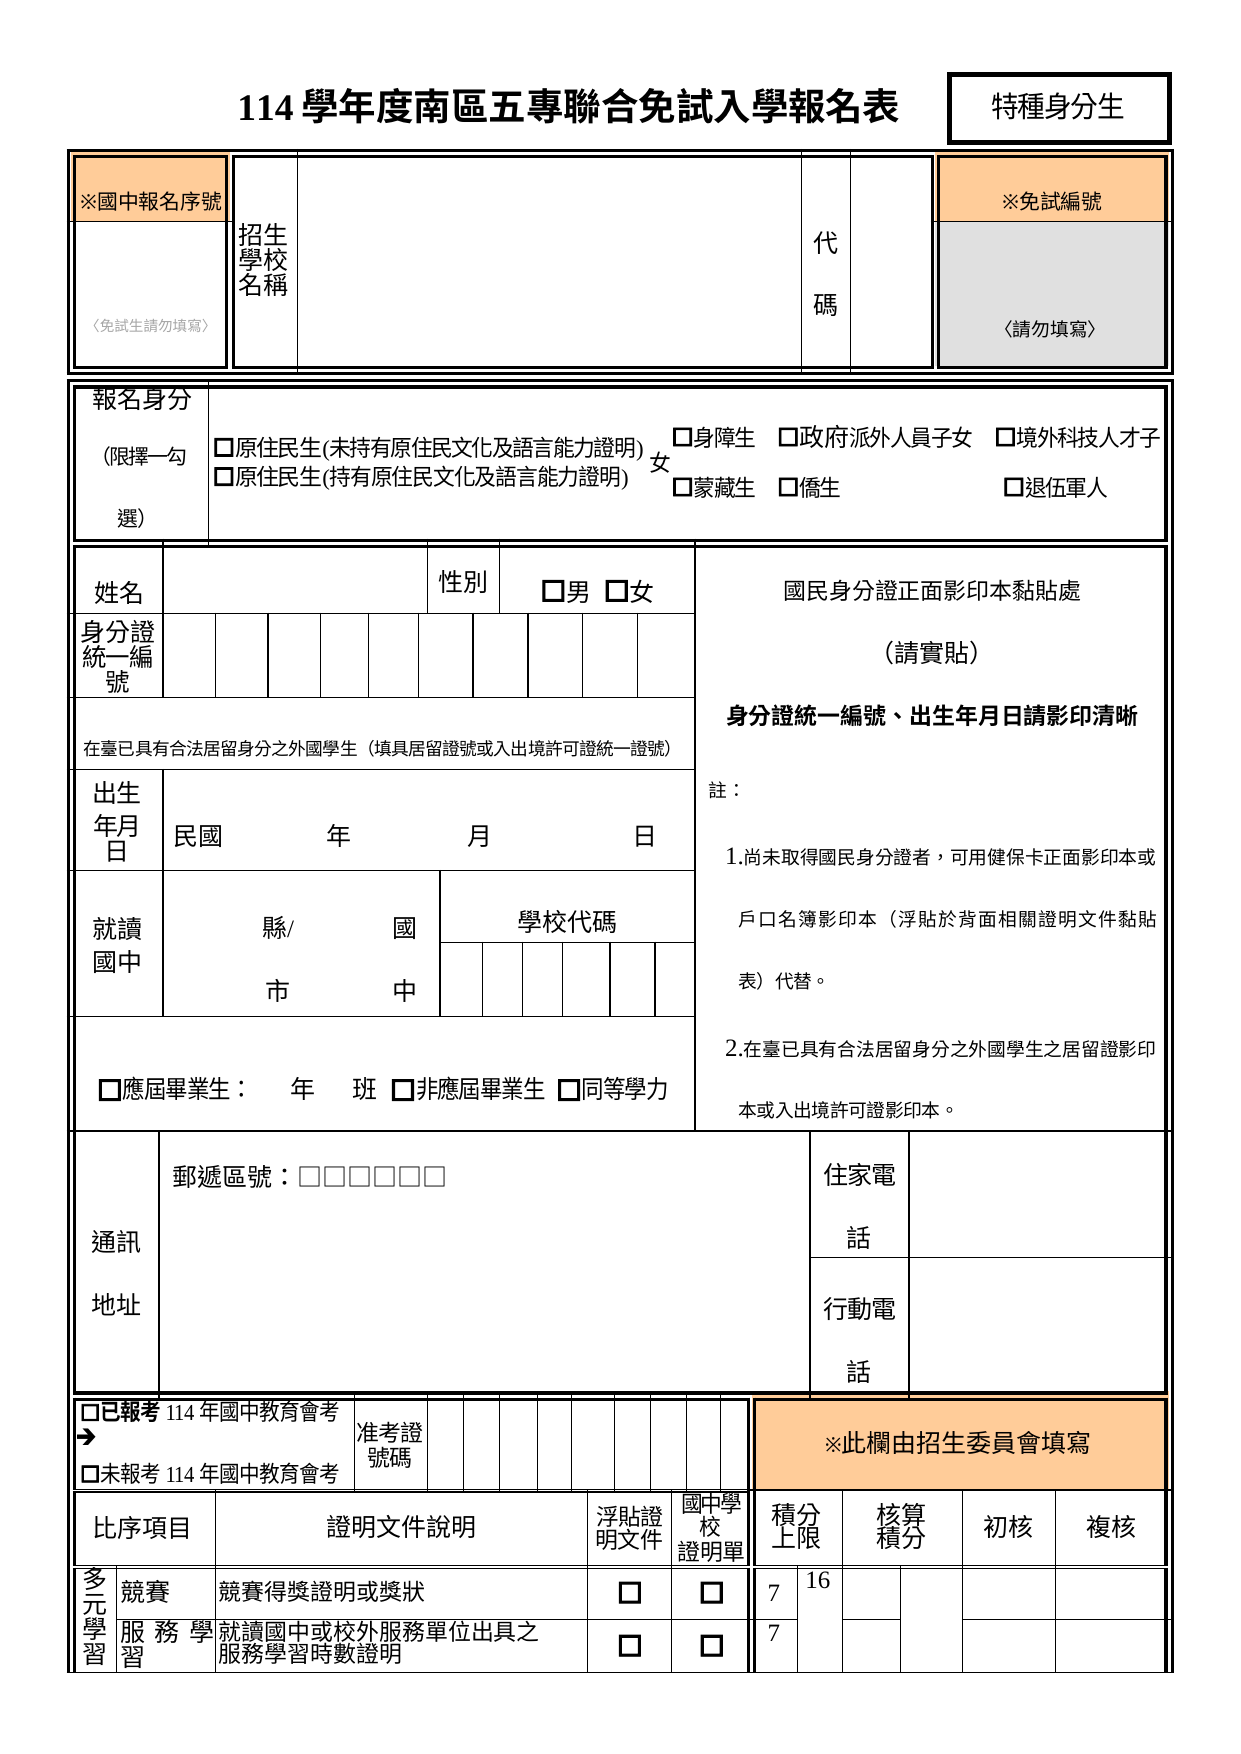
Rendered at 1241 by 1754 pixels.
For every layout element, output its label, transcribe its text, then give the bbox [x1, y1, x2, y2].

table_cell [851, 152, 935, 221]
table_cell 比序項目 [76, 1493, 215, 1565]
table_cell [583, 614, 637, 697]
table_cell [308, 871, 389, 1016]
table_cell 准考證號碼 [355, 1401, 427, 1489]
table_cell 在臺已具有合法居留身分之外國學生（填具居留證號或入出境許可證統一證號） [76, 698, 694, 769]
table_cell [572, 1401, 614, 1489]
table_cell [538, 1401, 571, 1489]
table_cell 就讀 國中 [76, 871, 162, 1016]
table_cell [71, 366, 297, 372]
table_cell ※此欄由招生委員會填寫 [756, 1401, 1164, 1489]
table_header 114學年度南區五專聯合免試入學報名表 [193, 72, 947, 139]
table_cell [963, 1620, 1055, 1672]
table_cell [428, 1401, 463, 1489]
table_cell [164, 871, 248, 1016]
table_cell 男 女 [500, 548, 694, 612]
table_cell 複核 [1056, 1491, 1164, 1565]
table_cell [963, 1569, 1055, 1618]
table_cell 通訊 地址 [76, 1132, 158, 1391]
table_cell [611, 943, 654, 1016]
table_cell 已報考114年國中教育會考 [71, 1391, 158, 1453]
table_cell [236, 770, 304, 870]
table_cell 初核 [963, 1491, 1055, 1565]
table_cell  [672, 1620, 747, 1672]
table_cell [529, 614, 582, 697]
table_cell [298, 158, 801, 366]
table_cell 郵遞區號：□□□□□□ [160, 1132, 809, 1391]
table_cell [464, 1401, 499, 1489]
table_cell 縣/市 [249, 871, 308, 1016]
table_cell 〈請勿填寫〉 [940, 222, 1164, 366]
table_cell 多元學習 [76, 1569, 116, 1672]
table_cell 年 [304, 770, 374, 870]
table_cell [901, 1569, 962, 1672]
table_cell [230, 152, 297, 221]
table_cell [474, 614, 527, 697]
table_cell [374, 770, 444, 870]
table_cell [321, 614, 368, 697]
table_cell [164, 614, 215, 697]
table_cell 代碼 [802, 158, 850, 366]
table_cell 月 [445, 770, 515, 870]
table_cell 報名身分 （限擇一勾選） [71, 382, 208, 538]
table_cell [851, 158, 931, 366]
table_cell [656, 943, 694, 1016]
table_cell 學校代碼 [441, 871, 694, 942]
table_cell [651, 1401, 686, 1489]
table_cell 積分 上限 [756, 1491, 842, 1565]
table_cell 國中學校 證明單 [672, 1493, 747, 1565]
table_cell [843, 1620, 900, 1672]
table_cell [269, 614, 320, 697]
table_cell [910, 1132, 1164, 1257]
table_cell 國民身分證正面影印本黏貼處 （請實貼） 身分證統一編號、出生年月日請影印清晰 註： 尚未取得國民身分證者，可用健保卡正面影印本或戶口名簿影印本（浮貼於背面相關證明文件黏貼表）代替。 在臺已具有合法居留身分之外國學生之居留證影印本或入出境許可證影印本。 [696, 539, 1169, 1130]
table_cell [523, 943, 562, 1016]
table_cell ※國中報名序號 [71, 152, 230, 221]
table_cell 7 [756, 1620, 797, 1672]
table_cell 原住民生(未持有原住民文化及語言能力證明) 原住民生(持有原住民文化及語言能力證明) [209, 389, 645, 538]
table_cell 就讀國中或校外服務單位出具之 服務學習時數證明 [216, 1620, 587, 1672]
table_cell 姓名 [71, 539, 162, 612]
table_cell [515, 770, 595, 870]
table_cell 16 [798, 1569, 842, 1672]
table_header [71, 72, 193, 139]
table_cell [369, 614, 418, 697]
table_cell [1018, 145, 1169, 149]
table_cell 服務學習 [117, 1620, 215, 1672]
table_cell  [588, 1620, 671, 1672]
table_cell [71, 375, 1169, 379]
table_cell 出生 年月日 [76, 770, 162, 870]
table_cell 身障生 政府派外人員子女 境外科技人才子女 蒙藏生 僑生 退伍軍人 [645, 382, 1169, 538]
table_cell 民國 [164, 770, 236, 870]
table_cell 身分證 統一編號 [76, 614, 162, 697]
table_cell [638, 614, 694, 697]
table_cell 〈免試生請勿填寫〉 [76, 222, 225, 366]
table_cell 競賽 [117, 1569, 215, 1618]
table_cell ※免試編號 [935, 152, 1169, 221]
table_cell [721, 1395, 752, 1489]
table_cell [216, 614, 267, 697]
table_cell [687, 1401, 720, 1489]
table_cell [500, 1401, 537, 1489]
table_cell [419, 614, 472, 697]
table_cell ※此欄由招生委員會填寫 [910, 1391, 1169, 1489]
table_cell 競賽得獎證明或獎狀 [216, 1569, 587, 1618]
table_cell [851, 366, 1169, 372]
table_cell 住家電話 [811, 1132, 908, 1257]
table_cell [615, 1401, 650, 1489]
table_cell [721, 1401, 747, 1489]
table_cell 性別 [428, 548, 499, 612]
table_cell [910, 1258, 1164, 1391]
table_cell 證明文件說明 [216, 1493, 587, 1565]
table_cell [563, 943, 609, 1016]
table_cell [441, 943, 482, 1016]
table_cell [1056, 1620, 1164, 1672]
table_cell ※此欄由招生委員會填寫 [752, 1395, 809, 1489]
table_cell 國中 [389, 871, 439, 1016]
table_cell [483, 943, 522, 1016]
table_cell [164, 548, 427, 612]
table_cell 7 [756, 1569, 797, 1618]
table_cell [71, 140, 1018, 149]
table_cell 核算 積分 [843, 1491, 962, 1565]
table_cell 應屆畢業生： 年 班 非應屆畢業生 同等學力 [76, 1017, 694, 1130]
table_cell 已報考114年國中教育會考 [76, 1401, 354, 1453]
table_cell 招生 學校 名稱 [235, 158, 297, 366]
table_cell [1056, 1569, 1164, 1618]
table_cell 日 [595, 770, 694, 870]
table_cell [843, 1569, 900, 1618]
table_cell 浮貼證明文件 [588, 1493, 671, 1565]
table_cell  [672, 1569, 747, 1618]
table_header 特種身分生 [952, 77, 1167, 139]
table_cell  [588, 1569, 671, 1618]
table_cell 行動電話 [811, 1258, 908, 1391]
table_cell 未報考114年國中教育會考 [76, 1453, 354, 1489]
